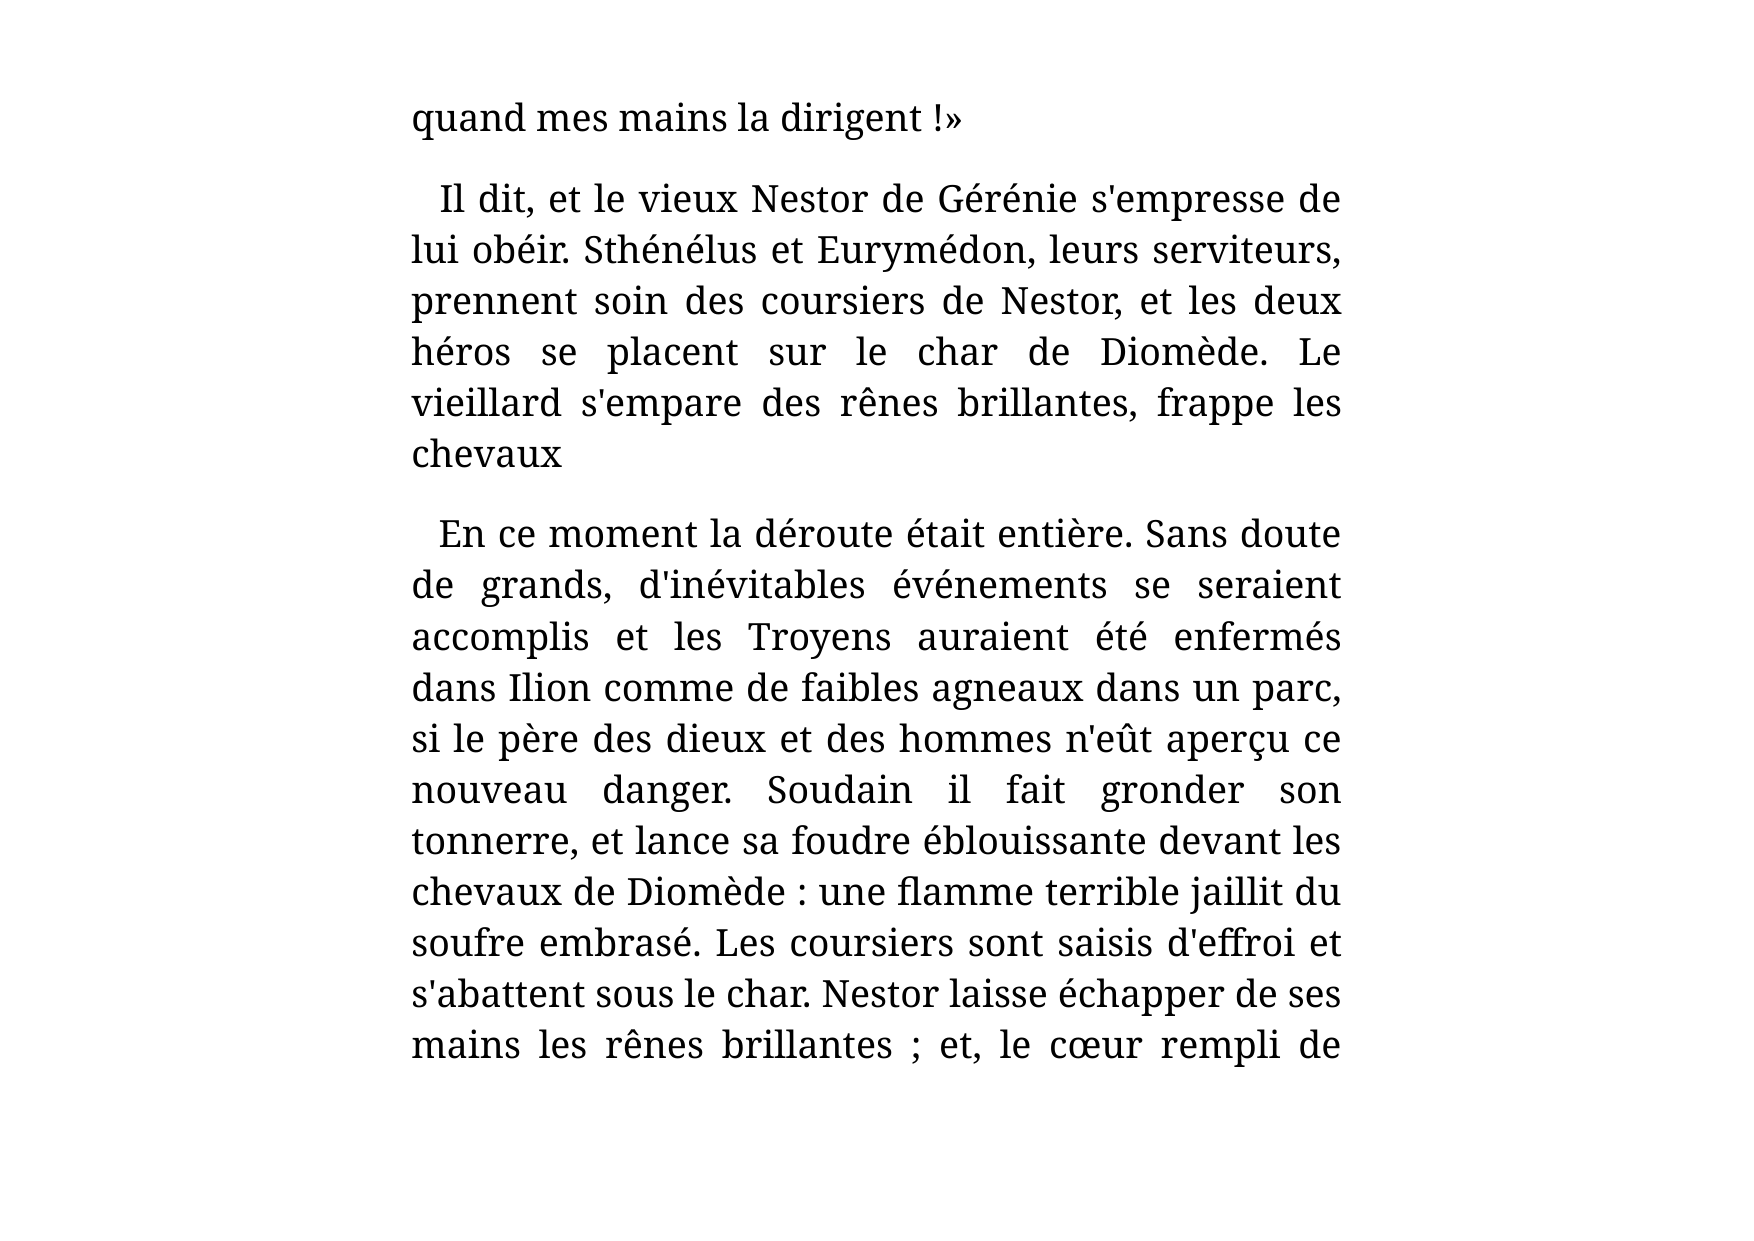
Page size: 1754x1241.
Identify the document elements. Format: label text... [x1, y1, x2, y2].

table_header LE COMBAT INTERROMPU. éja la fille du matin couvrait de son voile d'or(1)la terre entière, lorsque Jupiter, qui se plaît à lancer la foudre, convoqua l'assemblée des dieux sur un des sommets les plus élevés de l'Olympe ; puis s'adressant à tous les immortels, qui l'écoutaient en silence, il leur dit : « Dieux et déesses, je vais vous parler selon les inspirations de mon cœur. Que nul d'entre vous ne tente de s'opposer à mes ordres ; mais obéissez-moi tous, afin que j'accomplisse bientôt mes desseins. Celui qui s'en ira secrètement porter secours soit aux Grecs, soit aux Troyens, ne reviendra dans l'Olympe que frappé honteusement, ou bien je le saisirai et je le jetterai bien avant dans le sombre Tartare, à l'endroit où le gouffre souterrain a le plus de profondeur, et qui est fermé par des portes de fer reposant sur un seuil d'airain. Oui, je le précipiterai dans ce gouffre profond, et il sera aussi éloigné de l'enfer que la terre l'est des cieux ! Alors il reconnaîtra combien je l'emporte sur tous les autres immortels. — Dieux et déesses, voulez-vous l'éprouver vous-même ? Eh bien ! du haut du ciel suspendez une chaîne d'or à laquelle vous vous attacherez tous, et, malgré vos efforts, vous ne pourrez faire descendre sur la terre Jupiter, votre maître suprême(2) ! Mais, à mon tour, si je le voulais, moi, je vous enlèverais aisément avec la terre et la mer ; et si je fixais, à l'extrémité de l'Olympe, la chaîne qui vous tiendrait tous, l'univers serait suspendu devant moi, tant je suis supérieur, en forces et en puissance aux hommes et aux dieux ! » Il dit, et tous les immortels restèrent muets d'étonnement ; car Jupiter venait de prononcer des paroles redoutables. Minerve aux yeux d'azur, s'adressant au fils de Saturne, lui dit : « Père des dieux et souverain des rois, nous savons tous que ta force est invincible. Mais nous avons pitié des vaillants Danaëns qui meurent vaincus par la triste destinée ! Puisque tu nous l'ordonnes, nous nous abstiendrons de combattre. Cependant permets-nous de donner aux Argiens de salutaires conseils, afin qu'ils ne périssent pas tous sous les coups de ta colère. » Jupiter, le dieu qui rassemble au loin les nuages, lui répondit en souriant : « Ma fille bien-aimée, rassure-toi ; mes paroles ne partent point d'un cœur irrité. Je veux toujours être bienveillant pour toi, ô ma chère Minerve ! » A ces mots, il place sous le joug ses chevaux aux pieds d'airain et à la crinière d'or ; il se couvre de vêtements magnifiques où l'or étincelle ; puis il saisit son fouet éclatant d'or et monte sur son char. Il frappe ses coursiers, et ceux-ci s'envolent rapidement entre la terre et la voûte étoilée des cieux. Jupiter arrive bientôt sur le mont Ida, retraite féconde des bêtes sauvages et qu'arrosent d'abondantes fontaines ; il s'arrête sur le Gargare(3) où il possède un bois sacré et des autels chargés de parfums : c'est là qu'il dételle ses coursiers du char et les enveloppe d'un épais nuage. Le maître de l'Olympe, fier de sa gloire, s'assied sur le sommet de la montagne et abaisse ses regards sur la ville des Troyens et sur les vaisseaux des Grecs. Lorsque les Achéens à la belle chevelure ont pris leur repas sous les tentes, ils s'arment pour le combat. De leur côté les Troyens se couvrent de leurs armures, et, quoique en petit nombre, ils ne sont pas moins impatients de lutter avec leurs ennemis ; car la nécessité les force à défendre et leurs enfants bien-aimés et leurs épouses chéries. Bientôt toutes les portes sont ouvertes : l'armée en foule, cavaliers et fantassins, se précipite hors de la ville, et un affreux tumulte s'élève de toutes parts. Dès que les deux armées se sont rencontrées dans la plaine, les boucliers, les lances, les courageux guerriers couverts d'airain se mêlent, se confondent, et l'on entend de tous côtés le choc terrible des larges boucliers. Les cris de joie des vainqueurs, les cris plaintifs des mourants s'élèvent jusqu'au ciel, et la terre est couverte de sang. Toute la matinée, et pendant que s'élève l'astre sacré du jour, les traits partent des deux armées : Troyens et Achéens tombent dans la poussière. Mais quand le soleil est arrivé au milieu de sa course, Jupiter déploie ses balances d'or ; il y place les destinées qui décident du sommeil éternel : d'un côté est celle des Troyens, dompteurs de coursiers, de l'autre celle des Grecs à l'armure d'airain. Le maître de l'Olympe prend la balance par le milieu et la tient suspendue Le jour qui doit être fatal aux Grecs fait pencher la balance ; le plateau qui contient leur destinée descend vers la terre, et celui qui renferme le sort des Troyens s'élève vers les cieux. Soudain Jupiter tonne des hauteurs de l'Ida, et lance sa foudre enflammée au milieu de l'armée des Achéens. A cette vue les guerriers sont saisis d'effroi, et la crainte s'empare de toutes les âmes. Idoménée, Agamemnon et les deux Ajax, serviteurs de Mars, n'osent plus faire l'ace aux Troyens. Nestor seul, Nestor, l'appui des Grecs, reste malgré lui au milieu des périls ; car un de ses chevaux vient d'être blessé. — Le noble Paris, l'époux d'Hélène à la belle chevelure, avait percé le coursier de Nestor au milieu du front, à l'endroit où naissent les premiers crins, et où toute blessure est mortelle. — La flèche ayant pénétré jusque dans le crâne, le cheval se dresse de douleur et épouvante les autres coursiers en se roulant près des roues. Tandis que Nestor s'efforce, avec son glaive, de couper les rênes, un char s'avance à travers la foule en portant l'audacieux Hector. Alors le vieillard aurait perdu la vie si le valeureux Diomède n'eût aperçu l'intrépide Troyen. Aussitôt le fils de Tydée s'écrie d'une voix forte en s'adressant à Ulysse : « Noble fils de Laërte, Ulysse fertile en ruses, pourquoi fuis-tu comme un lâche, en tournant le dos à l'ennemi ? Crains que quelque Troyen ne te frappe par-derrière avec sa lance ! Arrête-toi, cher Ulysse, pour que nous chassions loin du véné­rable Nestor un si redoutable ennemi ! » Il dit ; mais le divin Ulysse ne l'entend point, il passe rapidement et poursuit sa course vers les navires achéens. Diomède, quoique seul, s'élance à la tête des combattants, se place devant les chevaux du fils de Nélée, et dit au héros : « O Nestor ! de jeunes guerriers te pressent de toutes parts, quand tes forces t'abandonnent et que le poids de la vieillesse t'accable ! Ton serviteur est faible, et tes chevaux sont fatigués. Viens, monte sur mon char, et tu verras comme les coursiers de Tros savent rapidement courir dans la plaine, soit qu'ils fuient, soit qu'ils poursuivent l'ennemi. J'enlevai naguère au vaillant Énée ces deux coursiers, qui jettent en tous lieux le désordre et la terreur. Confie tes chevaux à mes deux serviteurs ; dirigeons mes coursiers contre les défenseurs d'Ilion, et qu'Hector sache aujourd'hui combien ma lance est redoutable quand mes mains la dirigent !» Il dit, et le vieux Nestor de Gérénie s'empresse de lui obéir. Sthénélus et Eurymédon, leurs serviteurs, prennent soin des coursiers de Nestor, et les deux héros se placent sur le char de Diomède. Le vieillard s'empare des rênes brillantes, frappe les chevaux En ce moment la déroute était entière. Sans doute de grands, d'inévitables événements se seraient accomplis et les Troyens auraient été enfermés dans Ilion comme de faibles agneaux dans un parc, si le père des dieux et des hommes n'eût aperçu ce nouveau danger. Soudain il fait gronder son tonnerre, et lance sa foudre éblouissante devant les chevaux de Diomède : une flamme terrible jaillit du soufre embrasé. Les coursiers sont saisis d'effroi et s'abattent sous le char. Nestor laisse échapper de ses mains les rênes brillantes ; et, le cœur rempli de crainte, il dit à Diomède : « Fils de Tydée, presse la fuite de tes coursiers ; car Jupiter ne veut point nous donner la victoire. Aujourd'hui le fils de Saturne comble de gloire ce guerrier troyen ; mais demain, peut-être, il nous accordera les honneurs du triomphe si telle est sa volonté. Nul homme, quelle que soit sa vaillance, ne peut s'opposer aux décisions de Jupiter, le maître de l'Olympe et le plus puissant des dieux. » Diomède à la voix sonore lui répond en ces termes : « O vieillard, les paroles que tu viens de prononcer sont pleines de sagesse. Mais une vive douleur s'est emparée de mon âme, car un jour Hector s'écriera dans l'assemblée des Troyens : — Le fils de Tydée a fui devant moi et s'est réfugié près de ses navires ! — C'est ainsi que parlera l'orgueilleux Hector. Ah ! puisse avant ce jour fatal la terre s'entr'ouvrir sous mes pas ! » Le vieux Nestor réplique aussitôt en disant : « Fils de Tydée, si jamais Hector t'accusait d'être un homme faible ou lâche, il ne persuaderait ni les Troyens, enfants de Dardanus, ni les Troyennes qui ont perdu leurs jeunes époux renversés par toi dans la poussière ! » En disant ces mots, il fait prendre la fuite à ses chevaux agiles et les dirige à travers la foule des guerriers. Hector et les Troyens, en poussant de grands cris, font pleuvoir sur ces deux héros une grêle de traits cruels. Alors le magnanime Hector au casque étincelant s'écrie d'une voix formidable : « Fils de Tydée, les Danaëns t'honoraient beaucoup trop naguère en t'offrant la première place, les meilleures viandes et les coupes les mieux remplies ! Maintenant ils vont t'accabler de leur juste mépris ; car tu n'es vraiment qu'une faible femme ! Cours à ta perte, lâche guerrier, fille timide(4) ! Ne crois pas que je te laisserai franchir nos remparts, ni traîner nos épouses dans tes navires ; car auparavant je veux te donner la mort ! » A ces paroles Diomède hésite ; il se demande s'il se retournera pour marcher contre Hector : trois fois il agite cette pensée dans son cœur, et trois fois Jupiter fait gronder, du haut de l'Ida, sa foudre terrible pour donner aux Troyens le signal de la victoire. Hector anime ses guerriers et leur crie d'une voix forte : « Troyens, Lyciens, et vous, vaillants fils de Dardanus, combattez en héros et rappelez votre mâle ardeur ! Le fils de Saturne est bienveillant pour nous ; il me promet la victoire, et il prépare aux Achéens de nouveaux malheurs. Ces insensés ont élevé des murailles, faibles barrières qui ne s'opposeront point à ma valeur ; car mes rapides chevaux franchiront aisément ce fossé ! Quand nous serons près de leurs navires, songez à vous armer de feux dévorants pour que nous embrasions leurs flottes et que nous exterminions tous les Achéens troublés par les flammes et par la fumée. » Puis Hector excite de la voix ses coursiers et leur dit : « Xanthe, Podarge, Éthon, Lampus, voici l'instant de me payer les soins que vous prodigue Andromaque, fille du magnanime Éétion, Andromaque qui vous présente le doux froment et vous donne du vin au gré de vos désirs(5), même avant de songer à moi qui suis son jeune époux ! Hâtez-vous de poursuivre nos ennemis, afin que nous puissions enlever au fils de Nélée ce magnifique bouclier d'or éclatant dont les poignées(6) sont aussi d'or massif et qui est tellement célèbre que sa renommée s'élève jusqu'aux voûtes célestes ! Arrachons des épaules de Diomède cette superbe cuirasse qu'a forgée Vulcain, le divin artisan. Si nous nous emparons de toutes ces dépouilles, j'espère que cette nuit même les Achéens s'enfuiront sur leurs navires rapides ! » Ainsi parle l'orgueilleux Hector. — Junon, indignée, s'agite sur son trône, et le vaste Olympe en est ébranlé. La vénérable déesse, s'adressant au puissant Neptune, lui dit : « Toi qui fais trembler la terre, seras-tu sans pitié pour les Grecs expirants ? Cependant ce sont eux qui, dans Aiguës et dans Hélice, t'apportent sans cesse de nombreuses et magnifiques offrandes. Donne-leur donc maintenant la victoire. Si, nous les protecteurs des Achéens, nous voulions repousser les défenseurs d'Ilion et réprimer la puissance du redoutable Jupiter, certes le fils de Saturne resterait seul plongé dans la tristesse sur les hautes montagnes de l'Ida ! » Neptune, indigné, répond à la déesse en ces termes : « Audacieuse Junon, quelles paroles viens-tu de proférer ! Non, je ne veux point que nous autres dieux nous luttions avec Jupiter ; car il est plus puissant que nous. » Tandis qu'ils parlent ainsi, tout l'espace que renferme le fossé, depuis la tour jusqu'aux navires, est rempli de chevaux et de guerriers qui se pressent de toutes parts. Hector, semblable au dieu Mars, les poursuit avec rage, parce que Jupiter veut le combler de gloire. Sans doute le héros aurait livré aux flammes les vaisseaux achéens, si la vénérable Junon n'eût placé dans le cœur du bouillant Agamemnon le désir de ranimer le courage des Grecs. Le fils d'Atrée parcourt les tentes et les vaisseaux en tenant dans sa main son vaste manteau de pourpre ; il se place sur le navire d'Ulysse, au centre de l'armée, afin que sa voix puisse être entendue de tous les soldats, depuis la tente d'Ajax, fils de Télamon, jusqu'à celle d'Achille (ces deux guerriers, pleins de confiance dans leur courage et dans la force de leurs bras, avaient placé leurs navires aux deux extrémités du camp). Alors Agamemnon s'écrie d'une voix formidable : « Quelle honte ! quel opprobre ! Argiens, vous n'êtes imposants et redoutables que par votre forme ! Cependant vous prétendiez être les soldats les plus courageux ! Que sont donc devenus les fiers discours que vous profériez avec tant de jactance, lorsque dans Lemnos, vous rassasiant de la chair des taureaux et buvant le vin à pleine coupe, vous disiez que chacun de vous ferait face à cent et même à deux cents Troyens ? Maintenant, que nous sommes tous réunis, nous ne valons pas le seul Hector, qui bientôt va livrer aux flammes nos superbes navires ! — Grand Jupiter ! as-tu jamais accablé de tels maux un des rois puissants de la terre, et l'as-tu jamais privé de tant de gloire ? Depuis que, poussé par un mauvais destin, je suis arrivé en ces lieux, je n'ai jamais passé devant tes autels sans brûler en ton honneur des cuisses et de la graisse de taureaux, tant je désirais de renverser les hautes murailles de Troie ! Jupiter, accomplis du moins ce dernier vœu : permets-nous de revoir notre patrie ; favorise notre fuite, et ne souffre pas que nous périssions sous les coups des Troyens ! » Ainsi parle Agamemnon. Jupiter, touché de ses larmes, consent à ce que l'armée des Achéens soit sauvée. Aussitôt il envoie un aigle, le plus certain des augures, qui, tenant dans ses serres le jeune faon d'une biche légère, le jette sur l'autel où lès Grecs allaient offrir des sacrifices à Jupiter, auteur de tous les présages. A la vue de cet oiseau envoyé par un dieu puissant les Achéens fondent avec plus de fureur sur les défenseurs d'Ilion, et recouvrent leur force et leur courage. Alors, parmi les nombreux Danaëns, nul n'aurait pu se glorifier d'avoir devancé les chevaux du vaillant fils de Tydée en franchissant le fossé pour attaquer l'ennemi. Diomède est le premier qui renverse un guerrier illustre parmi les Troyens, le fils de Phradmon, Agélaüs, qui pressait la fuite de ses coursiers : Diomède l'atteint par-derrière, lui plonge sa lance entre les deux épaules et lui traverse la poitrine. Agélaüs tombe du char, et ses armes retentissent autour de lui. Sur les pas de Diomède s'élancent les Atrides, Agamemnon et Ménélas ; puis les deux Ajax, pleins de force et de courage, Idoménée et son serviteur Mérion, semblable au dieu Mars ; enfin, Eurypyle, le fils illustre d'Évémon. Teucer est le neuvième héros qui s'avance en tendant la corde de son arc flexible ; il se place sous le bouclier du fils de Télamon et s'en fait un rempart. Toutes les fois qu'Ajax soulevait son large bouclier, Teucer, en regardant autour de lui, lançait ses flèches dans la mêlée, et celui qu'elles atteignaient tombait privé de la vie ; puis Teucer se réfugiait auprès d'Ajax, comme l'enfant auprès de sa mère, et le fils de Télamon le couvrait de son splendide bouclier. Quel fut alors le premier des Troyens qu'immola Teucer ? — Orsiloque ; puis il renversa dans la poussière Ormène, Ophéleste, Détor, Chromios, le divin Lycophonte, Amopaon, fils de Polvénion, et l'illustre Mélanippe : tous ces guerriers abattus les uns après les autres furent étendus sur la terre féconde. — Agamemnon, roi des hommes, est joyeux en voyant ce jeune héros dont l'arc terrible renverse les phalanges troyennes ; il s'approche de Teucer et lui parle en ces termes : « Fils de Télamon, ô toi que je chéris, Teucer, chef des peuples, lance toujours ainsi tes flèches meurtrières ! Sauve les Danaëns et porte la joie dans le cœur de ton père qui veilla sur ton enfance et t'éleva dans son palais, bien que tu sois le fruit d'un amour illégitime(7). Quoique ton père soit loin de toi, comble-le de gloire. Je te le déclare et j'accomplirai ma promesse : si Jupiter et Minerve m'accordent de renverser les hautes murailles d'ilion, tu seras après moi le premier qui recevra le prix d'honneur. Tu auras un trépied magnifique, ou deux coursiers avec leur char, ou une jeune captive qui partagera ta couche. » L'irréprochable Teucer lui répond aussitôt : « Glorieux fils d'Atrée ! pourquoi m'enflammer encore, moi qui suis déjà trop emporté par mon propre courage ? Je combats sans relâche et de tout mon pouvoir. Depuis que nous avons repoussé les Troyens, je ne cesse d'abattre ceux qui se présentent à la portée de mes flèches. Je viens de lancer huit traits qui ont percé la poitrine de huit jeunes guerriers ; mais je n'ai encore pu atteindre le fils de Priam, ce chien plein de rage ! » En disant ces mots, une autre flèche, dirigée contre Hector, s'envole de l'arc de Teucer, qui est impatient d'atteindre ce héros ; mais le trait se détourne et va percer le cœur du valeureux Gorgythion, un des nobles fils de Priam. — Sa mère, venue de la ville d'Ésyme, s'appelait Castianire, et elle était aussi belle qu'une déesse. — Tel dans un jardin le pavot penche sa tête chargée de fruits et de la rosée du printemps : tel ce jeune guerrier laisse sous son casque tomber son front appesanti. Teucer, toujours impatient de frapper Hector, décoche une autre flèche qui s'égare encore une fois, détournée par Apollon lui-même : le trait s'enfonce dans la poitrine de l'intrépide écuyer d'Hector, Archeptolème, au moment où il s'élançait dans la mêlée. Archeptolème tombe du haut de son char ; les chevaux fougueux reculent épouvantés, et leur guide perd aussitôt et les forces et la vie. A cette vue Hector se sent affligé d'une profonde douleur ; mais, malgré la peine qu'il éprouve, il laisse son compagnon étendu sur la terre, et ordonne à Cébrion, frère d'Archeptolème, qui se trouvait à ses côtés, de prendre les rênes des chevaux. Hector s'élance de son char et saute à terre en poussant des cris terribles ; il saisit une pierre raboteuse et s'avance vers Teucer avec le désir d'immoler ce jeune héros. Le fils de Télamon venait de prendre dans son carquois une flèche cruelle qu'il avait placée sur son arc ; mais, au moment où il tirait la corde à lui, Hector lui jette la pierre qu'il tenait dans ses mains et l'atteint près de l'épaule, à l'endroit mortel où l'os sépare le cou de la poitrine. Hector brise la corde de l'arc du fils de Télamon et engourdit le poignet du jeune guerrier. Teucer tombe sur ses genoux, et l'arc échappe de ses mains. Ajax, loin d'abandonner son frère tombé dans la poussière, accourt aussitôt et le couvre de son bouclier. Mécistée, fils d'Échius, et le divin Alastor, compagnons fidèles d'Ajax, emportent vers les creux navires Teucer, qui pousse de profonds gémissements. Jupiter ranime de nouveau le courage des Troyens, et repousse les Grecs jusqu'aux bords du large fossé. Hector marche à la tête des guerriers, et ses regards étincellent de fureur. — Tel un limier, qui poursuit dans sa course rapide un lion ou un sanglier sauvage, s'attache à ses cuisses, à ses reins, observe tous les mouvements de sa proie et parvient enfin à la saisir par-derrière : tel Hector poursuit ses ennemis et immole sans cesse ceux qui fuient les derniers. Plusieurs des Grecs, en franchissant le fossé et les palissades, tombent sous les coups des Troyens ; puis ils se réfugient auprès de leurs navires, s'encouragent mutuellement, et, les mains élevées vers les cieux, ils implorent à grands cris les immortels habitants de l'Olympe. Hector lance ses coursiers à la belle crinière, presse l'ennemi de toutes parts, et ses yeux brillent comme ceux de la Gorgone ou du terrible Mars, fléau des mortels. Alors Junon aux blanches épaules, se sentant émue de pitié, adresse à Minerve ces paroles rapides : « Hélas, fille du puissant Jupiter ! n'irons-nous pas secourir pour la dernière fois les Danaëns expirants ? Ces guerriers, domptés par la cruelle destinée, tombent en foule sous les coups d'un seul homme, de cet Hector qui maintenant ne met plus de bornes à ses fureurs ! » Minerve aux yeux d'azur lui répond aussitôt : « Certes, le fils de Priam devrait avoir déjà perdu la vie. Il devrait être déjà vaincu dans son propre pays par les nobles Achéens, si mon père ne s'abandonnait pas sans cesse à son funeste courroux. Mais Jupiter, qui est toujours dur, injuste, s'oppose à l'accomplissement de mes desseins ! Il ne se rappelle plus combien de fois j'ai sauvé son fils prêt à succomber sous les fatigants travaux qui lui furent imposés par Eurysthée. — Hercule poussa jadis des cris de détresse qui s'élevèrent jusqu'aux cieux, et Jupiter m'envoya pour secourir son fils. Ah ! si j'avais alors prévu le prix qu'on réservait à mes services (lorsque ce divin héros fut envoyé dans les enfers pour enlever de l'Érèbe le chien du terrible Pluton), jamais Hercule n'eût échappé des eaux profondes du Styx ! Jupiter me hait, à présent ; il veut accomplir les desseins de la belle Thétis, de cette déesse qui, embrassant ses genoux et portant à son menton une main caressante, l'a supplié de combler de gloire et d'honneur Achille, le fléau des hommes. Cependant un jour viendra où il m'appellera sa fille bien-aimée ! — Junon, attelle nos rapides coursiers tandis que je vais me rendre dans le palais de Jupiter et me couvrir de mon armure. Nous verrons si le fils de Priam, Hector au casque étincelant, se réjouira lorsqu'il nous verra paraître au milieu des combats. Alors, plus d'un Troyen tombera près des vaisseaux des Grecs et y deviendra la pâture des chiens et des vautours ! » La belle Junon se hâte d'atteler les coursiers aux rênes d'or. Minerve, après s'être rendue dans le palais de son redoutable père, laisse tomber à ses pieds le magnifique voile aux riches couleurs qu'elle-même avait brodé de ses mains divines ; elle revêt la cuirasse du dieu des tempêtes et s'arme pour la guerre désastreuse ; puis elle monte sur son char étincelant, saisit la lance puissante et terrible avec laquelle elle renverse les phalanges des guerriers qui ont excité sa colère. Junon frappe du fouet les coursiers agiles, et soudain s'ouvrent avec fracas les portes du ciel confiées aux divines Heures, gardiennes du vaste Olympe : ce sont elles qui, avec un épais nuage, ouvrent et ferment les portes du céleste séjour. Les déesses quittent le divin empire et font sortir par ces portes leurs chevaux dociles. Jupiter, en les apercevant des hauteurs de l'Ida, est transporté de colère ; il appelle aussitôt Iris, la messagère aux ailes d'or, et lui dit : « Légère Iris, va, cours à la rencontre de ces déesses et fais-les retourner sur leurs pas. Ne souffre point qu'elles se rendent près de moi, afin d'éviter entre nous des débats funestes. Je le déclare, et j'accomplirai ma promesse : j'abattrai leurs coursiers, je précipiterai du haut de leur siège Minerve et Junon ; je ferai voler leur char en éclats, et dix longues armées ne pourront guérir les profondes blessures que leur aura faites ma foudre ! Que Minerve apprenne par cette leçon ce qu'il en coûte pour avoir osé braver le courroux de son père ! Je suis moins irrité contre Junon, car je suis accoutumé à la voir sans cesse s'opposer à mes projets. » Il dit. Iris, aussi prompte que la tempête, s'élance des hauteurs de l'Ida et dirige son vol vers l'Olympe. Elle rencontre les déesses aux premières portes des cieux, se place devant elles, et leur déclare en ces termes les ordres de Jupiter : « Junon, Minerve, où courez-vous donc ? Quelle aveugle fureur vous entraîne ? Le fils de Saturne vous défend de porter secours aux Achéens. Voici les menaces que Jupiter a proférées contre vous et qu'il a juré d'accomplir : il abattra vos coursiers, il vous précipitera du haut de votre siège ; il fera voler votre char en éclats, et dix longues années ne pourront guérir les profondes blessures que vous aura faites sa foudre. Minerve apprendra par cette leçon ce qu'il en coûte pour avoir osé braver le courroux de son père. Il est moins irrité contre Junon, car il est accoutumé à la voir sans cesse s'opposer à ses projets. — Terrible Minerve, tu serais la plus imprudente des déesses si tu dirigeais contre Jupiter, le père des hommes et des dieux, ta redoutable lance ! » Iris s'éloigne après avoir prononcé ces paroles. Alors Junon s'adresse à Minerve, et lui dit : « Fille du dieu qui tient l'égide, je ne souffrirai pas que pour de faibles mortels nous luttions contre Jupiter.— Maintenant que ces peuples vivent ou périssent au gré de leur destin, et que le fils de Saturne assiste les Grecs ou les Troyens selon sa propre volonté ! » En parlant ainsi, elle fait tourner son char. Les Heures détellent les coursiers à la belle crinière, les attachent à la crèche divine, et inclinent le char contre les murailles brillantes. Les deux déesses, le cœur navré de tristesse, se mêlent à la troupe des immortels ; puis elles s'asseyent sur des sièges d'or. Alors Jupiter, des sommets de l'Ida, dirige vers l'Olympe ses coursiers rapides, son char aux belles roues, et bientôt il atteint la céleste demeure des dieux. Neptune dételle les coursiers, place le char sur l'estrade(8) et le couvre d'un voile de lin(9). Jupiter, dont la voix retentit au loin, se place sur un trône d'or, et le vaste Olympe retentit sous ses pieds. Junon et Minerve se tiennent à l'écart, tristes, silencieuses, et elles n'osent adresser la parole au fils de Saturne. Mais Jupiter, qui connaît leurs plus secrètes pensées, leur dit avec ironie : « O déesses, pourquoi vous affliger ainsi ? Cependant, vous ne vous êtes point fatiguées à immoler les Troyens contre lesquels vous nourrissez une haine cruelle ! Vous savez que tous les dieux de l'Olympe ne pourraient s'opposer à mes desseins tant ma force est immense et mon bras invincible ! Mais vos membres ont été glacés d'effroi avant d'avoir vu les combats meurtriers et les fureurs de la guerre. Je l'avais juré et j'aurais accompli mes serments : oui, je vous aurais frappées de ma foudre ; je vous aurais renversées de votre char, et vous ne seriez jamais rentrées dans l'Olympe ! » A ces mots, Minerve et Junon, assises l'une près de l'autre, font entendre quelques murmures et méditent la ruine des Troyens. Minerve, en proie au plus violent courroux, ne profère aucune parole ; mais Junon, ne pouvant plus contenir sa fureur, s'écrie : « O cruel fils de Saturne, qu'as-tu dit! Nous savons tous que ta force est indomptable ; mais nous avons pitié des vaillants Danaëns qui meurent vaincus par la cruelle destinée ! Puisque tu nous l'ordonnes, nous nous abstiendrons de combattre. Cependant permets-nous de donner aux Argiens de salutaires conseils, afin qu'ils ne périssent pas tous sous les coups de ta colère ! » Jupiter qui rassemble au loin les nuages lui répond aussitôt: « Fière Junon, demain, si tel est ton désir, tu verras le puissant fils de Saturne exterminer l'immense armée des belliqueux Achéens.— Le terrible Hector ne cessera de triompher que lorsque Achille, abandonnant ses navires, s'avancera pour combattre ; oui, le fils de Priam cessera de remporter la victoire le jour où les deux armées, réunies près de la flotte achéenne, engageront une lutte autour du corps de Patrocle(10) : tel est l'arrêt du Destin. — Junon, je me soucie peu de ta colère. Quand bien même tu te rendrais aux extrémités de la terre et des mers, où Japet et Saturne, plongés dans les gouffres profonds du Tartare, sont privés de la lumière du soleil et du souffle des vents ; oui, lors même que tu porterais eu ces lieux ta course vagabonde, je me rirais encore de ton courroux, de tes fureurs ! Junon, tu es la plus impudente des déesses ! » Il dit, et la belle Junon ne lui répond rien. — Déjà la splendide lumière du soleil se précipite dans les eaux de l'Océan, et la nuit ténébreuse s'étend sur la terre. Les Troyens regrettent le jour qui fuit loin d'eux ; mais les Grecs voient arriver avec joie cette nuit obscure qu'ils désiraient si ardemment. L'illustre Hector rassemble les Troyens loin des vaisseaux, sur les bords du fleuve sinueux, dans une plaine que n'a point encore souillée le sang des cadavres. Les défenseurs d'Ilion descendent de leurs chars pour écouter les discours d'Hector, guerrier chéri de Jupiter. Le fils de Priam tient une lance de onze coudées, dont la pointe d'airain, entourée d'un cercle d'or, jette au loin un vif éclat. Hector s'appuie sur sa lance et adresse ces paroles aux Troyens : « Écoutez-moi, fils de Dardanus, et vous alliés fidèles. Je pensais aujourd'hui même retourner vainqueur dans Ilion après avoir détruit la flotte et l'armée des Grecs ; mais la nuit est venue tout à coup, sauver les Argiens et leurs vaisseaux rangés sur les bords de la mer. Maintenant obéissons à la nuit ténébreuse et préparons le repas du soir. — Dételez vos chevaux à la flottante crinière et donnez-leur de l'épeautre et du pur froment. Hâtez-vous d'amener de la ville des bœufs et des brebis ; apportez aussi de vos demeures du pain en abondance, et du vin qui réjouit le cœur des hommes ; ramassez du bois et mettez-le en monceaux, afin que, durant la nuit, nous allumions des feux nombreux dont les flammes s'élèveront jusqu'aux régions célestes. Cette nuit même les Grecs tenteront peut-être de s'enfuir sur le vaste dos des mers ; mais du moins ils ne s'embarqueront pas sans danger : car chacun d'eux, atteint d'une flèche ou d'un javelot, pourra dans ses foyers, panser les blessures que nous lui aurons faites ! Désormais on tremblera de porter sur ces rivages le terrible fléau de la guerre. — Vous, hérauts chéris de Jupiter, partez pour Ilion, ordonnez aux jeunes gens qui son encore au printemps de la vie, ordonnez aux vieillards dont l'âge a blanchi la chevelure, de garder la ville avec soin et de veiller sur nos tours que les dieux ont eux-mêmes bâties. Dites à nos jeunes épouses d'allumer de grands feux dans leurs riches demeures, et faites que chacun soit actif, vigilant, de peur qu'on ne pénètre, par embûches, dans notre ville, qui, en ce moment est privée de soldats. Obéissez-moi tous, car je viens de vous donner d'utiles conseils. Demain je vous transmettrai de nouveaux ordres, et j'espère qu'alors, secondé par Jupiter et par les autres immortels, je chasserai loin de ces rivages ces dogues ennemis qu'une fatale destinée a conduits en ces lieux ! Pendant toute la nuit, veillons à notre défense ; et demain au lever de l'aurore, quand nous nous serons revêtus de nos armes, nous porterons le carnage et la mort jusque sur les creux navires des Achéens. Je verrai si le fort Diomède me repoussera près des remparts d'ilion, ou si je le tuerai moi-même, et si je m'emparerai de ses dépouilles sanglantes ! Demain ce héros fera des prodiges de valeur s'il résiste aux terribles coups de ma redoutable lance ; mais je pense qu'il tombera le premier et que son cadavre restera au milieu de ses compagnons avant que le soleil ait terminé sa carrière ! Ah ! que ne suis-je aussi sûr d'avoir en partage une immortalité exempte de vieillesse et d'être honoré par les humains à l'égal de Minerve et d'Apollon, qu'il est certain que ce jour sera funeste à tous nos ennemis(11) ! » Ainsi parle Hector, et les Troyens applaudissent. — Ils détachent du joug les coursiers baignés de sueur et les lient auprès des chars. Ils amènent de la ville des bœufs et de grasses brebis, ils apportent de leur demeure du pain en abondance et du vin délectable ; ils ramassent du bois, le mettent en monceaux et offrent aux immortels d'illustres hécatombes : les vents élèvent de la plaine jusqu'au ciel le doux parfum des sacrifices. Mais les dieux fortunés refusent leurs offrandes ; car ils ont pris en haine et la ville sacrée d'Ilion, et Priam et le peuple belliqueux du vaillant Priam. Les Troyens, animés d'un orgueilleux espoir, reposent toute la nuit dans la plaine, à la lueur des feux qu'ils ont allumés. — Ainsi, lorsque, par un temps calme et dans un ciel sans nuages, les étoiles radieuses brillent autour de la lune argentée, les collines, les vallées, les sommets des montagnes sont éclairés d'une douce lumière, l'azur des cieux laisse apercevoir tous les astres qui scintillent, et le cœur du berger est rempli d'allégresse : ainsi brillent de toutes parts les feux nombreux que les Troyens ont allumés entre la flotte des Grecs et le Xanthe impétueux. Mille brasiers éclairent la plaine, et autour de chaque feu reposent cinquante guerriers. Les coursiers se repaissent d'orge blanche, d'avoine, et ils attendent près des chars le retour de la divine Aurore. Notes, explications et commentaires (1) L'épithète κροκόπεπλος (vers 1), qu'Homère donne à l'Aurore, signifie littéralement, qui a un péplum ou un voile couleur de safran. Selon Tobias Tamm cette épithète n'est employée par le poète que pour désigner la première aurore, l'aurore naissante ; Homère se sert de l'épithète ῤοδοδάκτυλος (aux doigts de rose) pour designer la seconde aurore. (2) Cette image, dit Dugas-Montbel, représente d'une manière admirable et tout à fait dans les idées homériques la force et la puissance suprême qui gouverne le monde ; mais les partisans de l'allégorie ne s'en sont pas tenus à une explication si naturelle, et n'ont vu dans cette belle peinture que la révélation d'un système astronomique. Platon lui-même dit que la chaîne d'or dont parle Homère n'est autre chose que le soleil. Pope découvre dans ces vers tout le système de Copernic. Héraclide, qui n'est point celui dont Diogène de Laërce nous a donné la Vie, mais qui, selon Ménage, vivait sous les premiers empereurs, a fait un livre, intitulé : les allégories homériques, dans lequel il parle aussi de cette chaine d'or ; et il prétend que les plus habiles philosophes en cette matière pensent que le poète a voulu parler ici des révolutions des astres autour de la terre. Tout le livre de cet Heraclide est rempli d'interprétations de cette nature. Alors il faut supposer qu'Homère s'est amusé à composer des énigmes pour que les scholiastes et les grammairiens nous en donnassent le mot neuf cents ans après ! Il est difficile de se tromper davantage sur le génie d'Homère. L'auteur le plus simple, le plus naïf, peut-il n'avoir eu d'autre intention que de cacher ce qu'il voulait dire ? D'ailleurs, à quoi bon ? Ou ses contemporains connaissaient ces systèmes d'astronomie ; alors pourquoi les déguiser sous des fables ? Ou ils ne les connaissaient pas ; alors que servait-il d'employer de telles fictions : Il ne parlait, dit-on, que pour un petit nombre de sages ; mais le petit nombre de sages en savait autant qu'Homère, et alors l'allégorie était inutile. (3) On appelait ainsi In cime méridionale du mont Ida, dans la Troade, et ou se trouvait un temple consacré à Jupiter. (4) Il est digne de remarque qu'en grec, en latin et en français le mot qui sert à désigner la prunelle de l'œil signifie en même temps une jeune fille: γλήνη (vers 164) a ce double sens, κόρη l'a également ; il en est de même de pupilla en latin et, de pupille en français. (5) Ce passage est censuré par Heyne et par Knight ; Wolf le met entre deux parenthèses pour indiquer qu'il ne le regarde point comme authentique, Aristophane le grammairien le supprime aussi. La scholie B de l'édition de Venise, qui se rapporte au vers 287, dit que le vers 189 doit, être retranché, parce qu'il n'est pas naturel qu'on donne à boire du vin aux chevaux. (6) Nous avons traduit comme Dugas-Montbel κανόνας (vers 193) par poignées. « Ces κανόνες, dit cet auteur, étaient des espèces d'anses adaptées dans la partie creuse du bouclier : dans l'une on passait le bras, et l'on empoignait l'autre avec la main. C'est ce que l'on a nommé dans la suite τἁ ὄχανα (les poignées des boucliers). » (7) Télamon eut Teucer d'Hésione, fille de Laomédon et sœur de Priam ; elle avait été faite captive par Hercule, lorsqu'il ravagea la ville de Troie. Hercule donna Hésione en récompense à Télamon, son allié. Le fils qui naquit fie leur union fut appelé Teucer, parce que sa mère était Troyenne. (8) On entend par βωμοῖσι (vers 441) le lieu élevé, l’estrade où l'on plaçait les chars. (9) Le λις était une étoffe de lin, une toile qu'on tendait en guise de housse ou de tapis sur les sièges et sur les chars pour les garantir et les préserver. (10) La scolie de l'édition de Venise supprime cette seconde phrase comme étant une répétition inutile puisque Jupiter a suffisamment déterminé l'époque où Hector cesserait de triompher, en disant que ce ne serait que lorsqu'Achille, abandonnant ses navires, s'avancerait pour combattre. (11) Plusieurs critiques anciens, tels qu'Aristarque, Zénodote, Didyme, Aristonique, supprimaient presque toute la fin du discours d'Hector, parce que la même idée se trouve répétée plusieurs fois. M. Knight termine ce discours à ces mots : « j'enlèverai les dépouilles sanglantes ; » et, pour justifier la suppression des vers suivants, il ajoute « Ces vers proviennent de la manie d'amplifier qui en a f.iit imaginer tant d'autres, surtout dans les discours. Ce que le poète a composé avec une grande force et une très-convenable brièveté se trouve ainsi délayé jusqu'à satiété par l'insipide bavardage des rapsodes. » Il paraît que nous devons la fin du discours d'Hector à une double interpolation. [408, 89, 1346, 1072]
